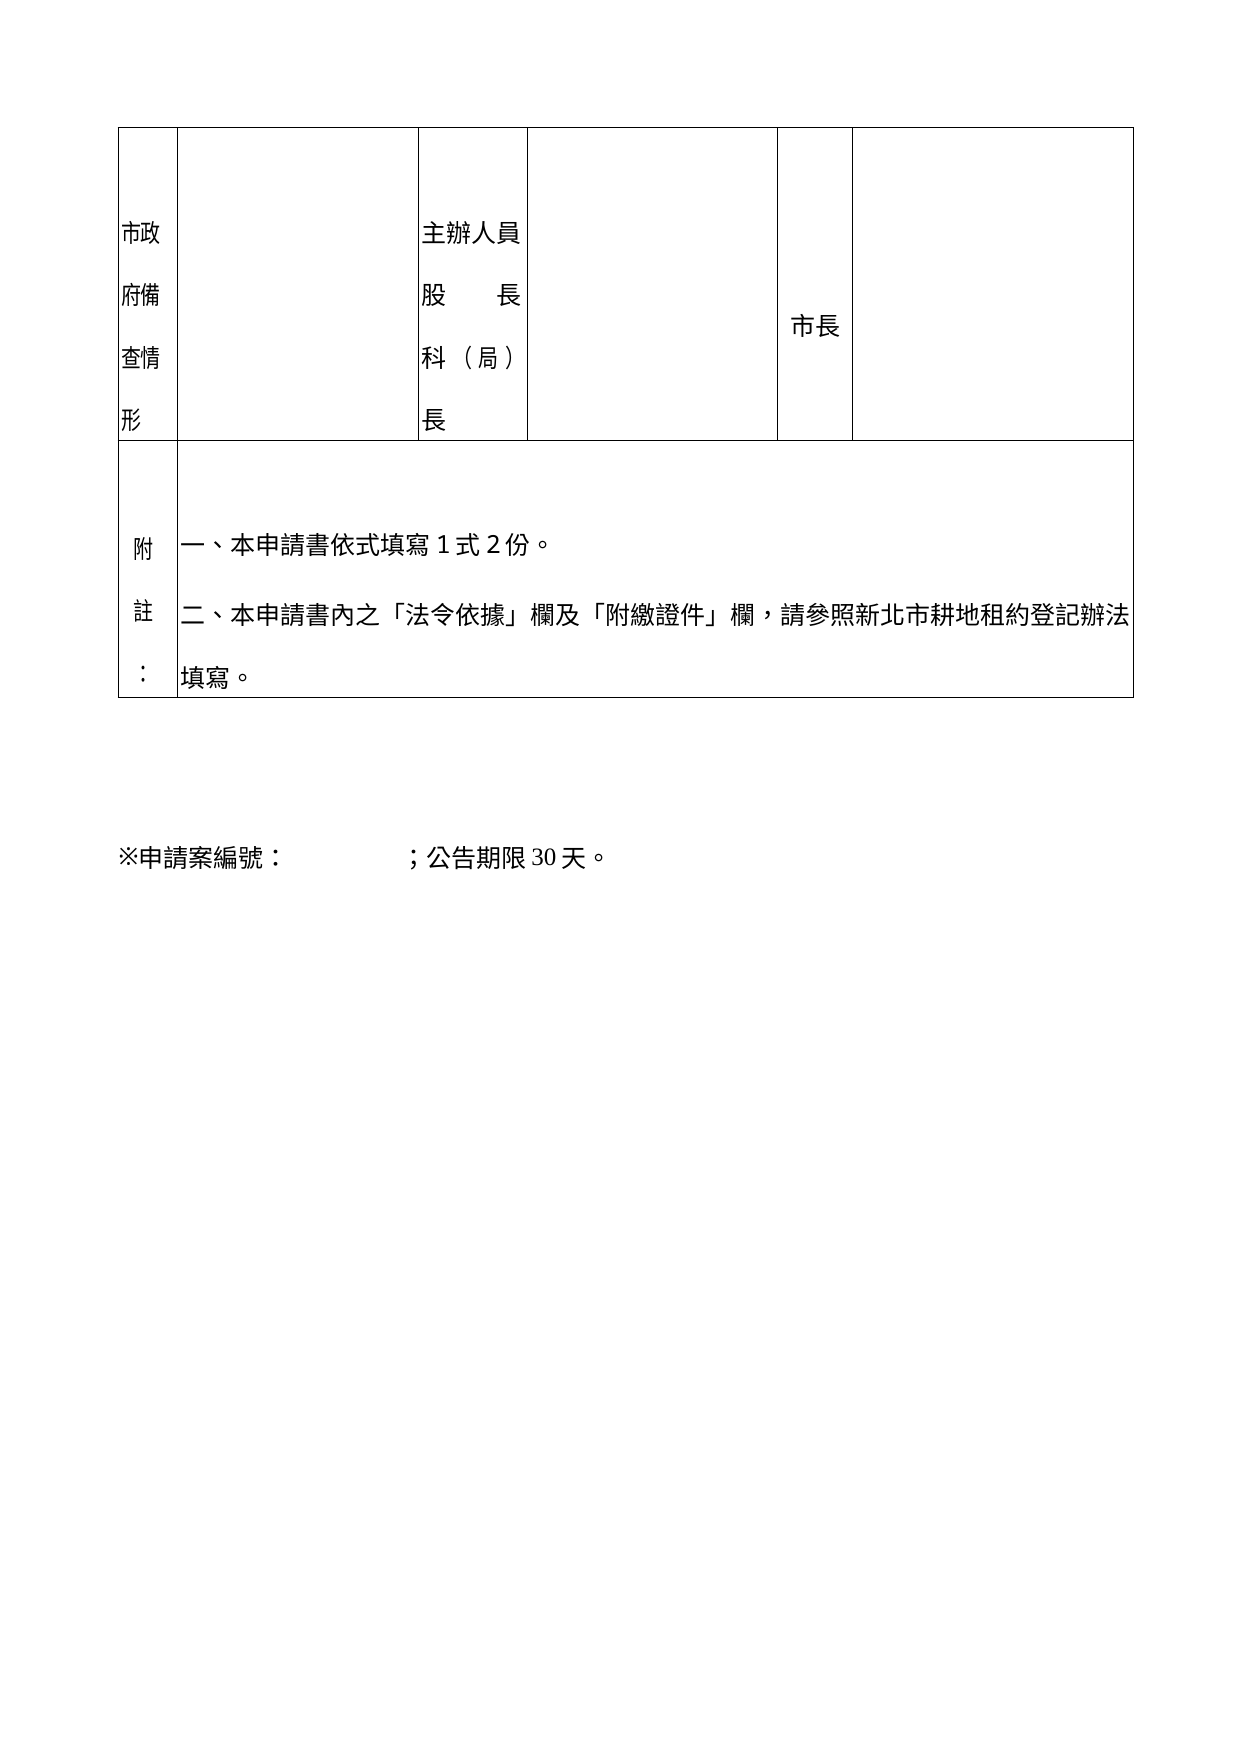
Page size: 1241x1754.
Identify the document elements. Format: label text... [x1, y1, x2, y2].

text ※申請案編號： ；公告期限30天。 [118, 814, 1122, 877]
table_cell 市長 [778, 128, 852, 439]
table_cell 主辦人員 股 長 科（局）長 [419, 128, 527, 439]
table_cell 一、本申請書依式填寫1式2份。 二、本申請書內之「法令依據」欄及「附繳證件」欄，請參照新北市耕地租約登記辦法填寫。 [178, 441, 1133, 697]
table_cell [178, 128, 418, 439]
table_cell [853, 128, 1133, 439]
table_cell [528, 128, 777, 439]
table_cell 市政府備查情形 [119, 128, 177, 439]
table_cell 附註： [119, 441, 177, 697]
